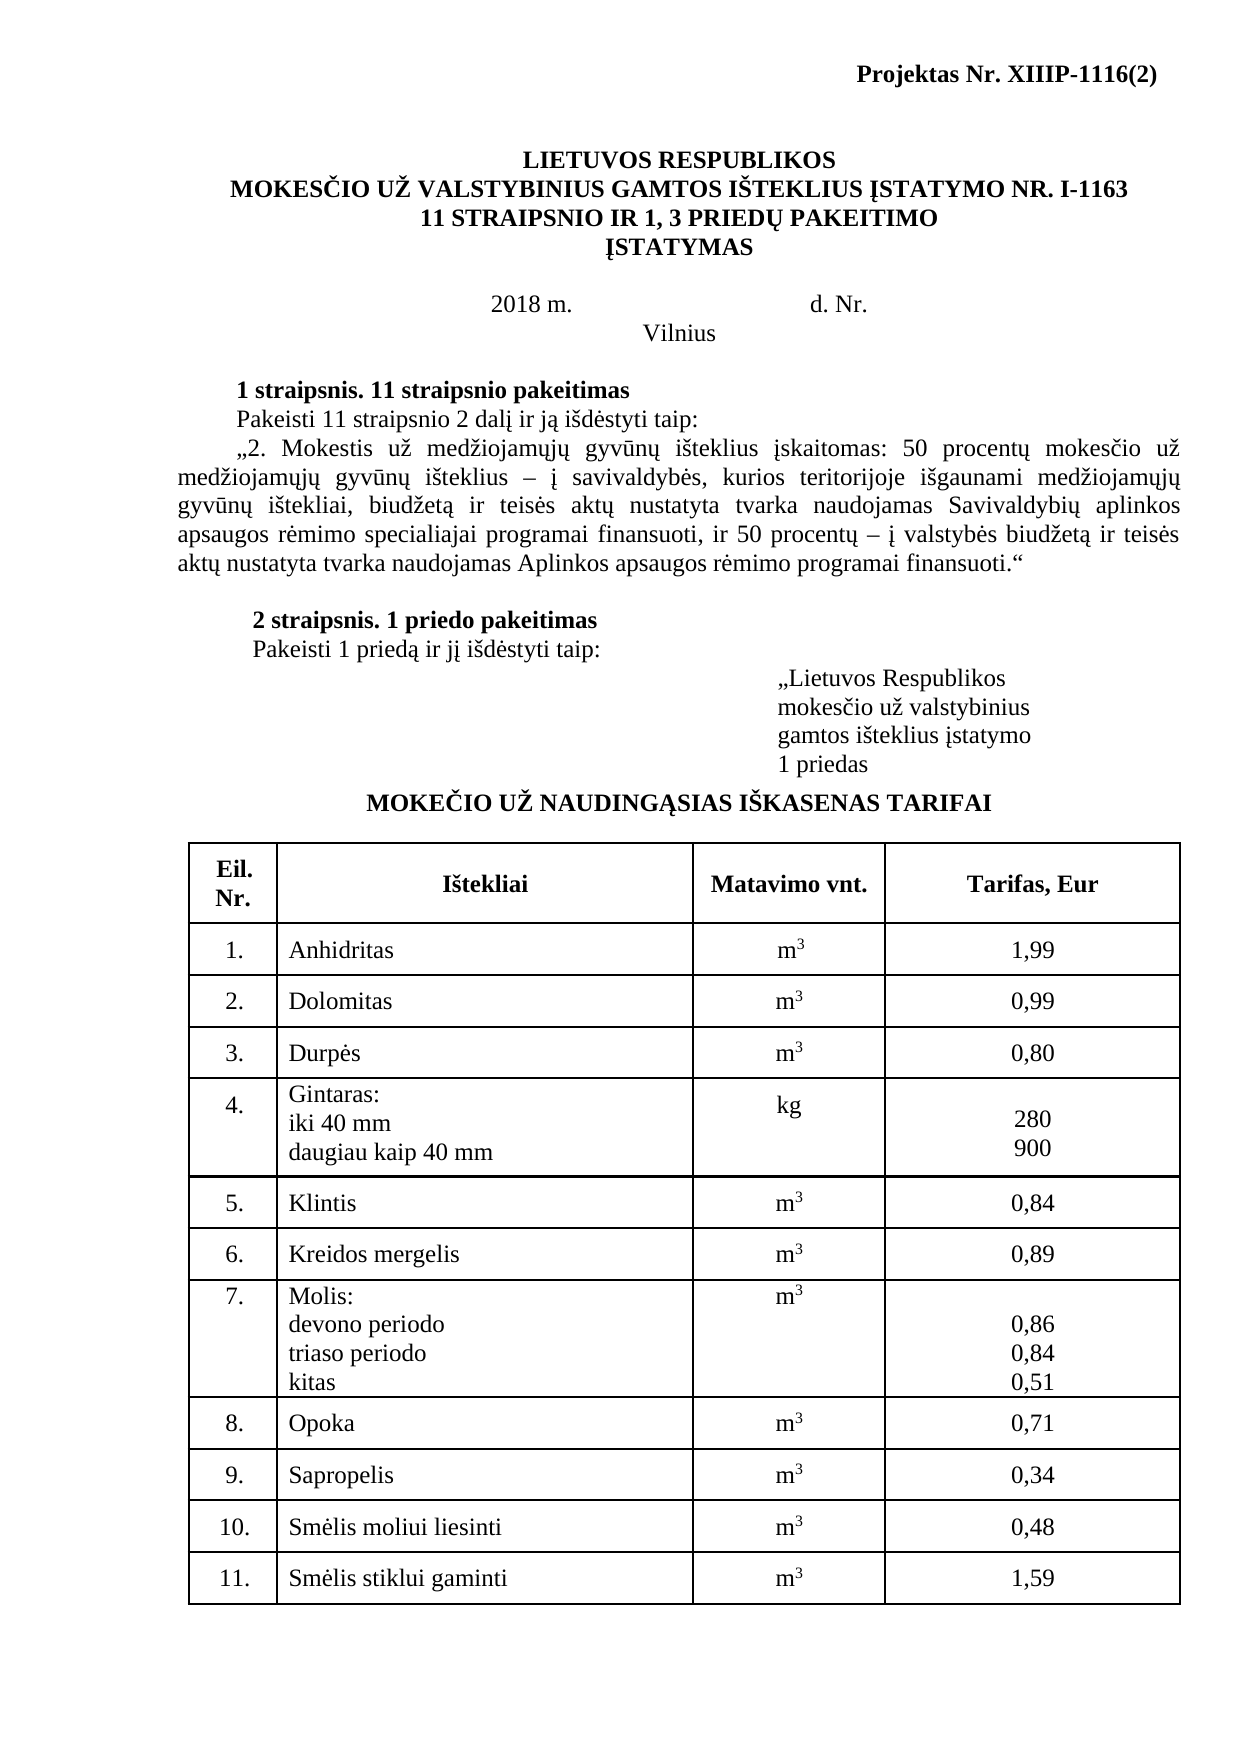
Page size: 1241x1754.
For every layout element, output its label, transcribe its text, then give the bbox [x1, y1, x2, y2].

text MOKESČIO UŽ VALSTYBINIUS GAMTOS IŠTEKLIUS ĮSTATYMO NR. I-1163 [177, 174, 1181, 203]
table_cell m3 [694, 1553, 884, 1602]
table_cell 2. [190, 976, 276, 1026]
table_cell 0,48 [886, 1501, 1179, 1551]
table_cell 11. [190, 1553, 276, 1602]
table_cell m3 [694, 1398, 884, 1447]
table_cell m3 [694, 1178, 884, 1227]
table_cell Sapropelis [278, 1450, 692, 1499]
table_cell m3 [694, 1450, 884, 1499]
table_cell 0,80 [886, 1028, 1179, 1077]
table_cell Opoka [278, 1398, 692, 1447]
table_cell m3 [694, 924, 884, 974]
table_cell 0,34 [886, 1450, 1179, 1499]
table_header Matavimo vnt. [694, 844, 884, 922]
text Pakeisti 11 straipsnio 2 dalį ir ją išdėstyti taip: [177, 404, 1181, 433]
text ĮSTATYMAS [177, 232, 1181, 260]
text 11 STRAIPSNIO IR 1, 3 PRIEDŲ PAKEITIMO [177, 203, 1181, 232]
table_cell 7. [190, 1281, 276, 1396]
table_header Ištekliai [278, 844, 692, 922]
table_cell 3. [190, 1028, 276, 1077]
text 1 straipsnis. 11 straipsnio pakeitimas [177, 375, 1181, 404]
table_cell m3 [694, 1501, 884, 1551]
table_cell 0,84 [886, 1178, 1179, 1227]
table_cell 9. [190, 1450, 276, 1499]
table_cell 0,89 [886, 1229, 1179, 1279]
table_cell Molis: devono periodo triaso periodo kitas [278, 1281, 692, 1396]
table_cell 280 900 [886, 1079, 1179, 1175]
table_cell m3 [694, 1028, 884, 1077]
table_cell Klintis [278, 1178, 692, 1227]
text LIETUVOS RESPUBLIKOS [177, 145, 1181, 174]
text 2 straipsnis. 1 priedo pakeitimas [177, 605, 1181, 634]
text Vilnius [177, 318, 1181, 347]
text „Lietuvos Respublikos [177, 663, 1181, 692]
table_cell 0,99 [886, 976, 1179, 1026]
table_cell kg [694, 1079, 884, 1175]
table_cell 6. [190, 1229, 276, 1279]
table_cell Smėlis stiklui gaminti [278, 1553, 692, 1602]
table_cell Durpės [278, 1028, 692, 1077]
table_cell 1,59 [886, 1553, 1179, 1602]
table_cell 0,86 0,84 0,51 [886, 1281, 1179, 1396]
table_cell m3 [694, 976, 884, 1026]
table_cell Smėlis moliui liesinti [278, 1501, 692, 1551]
table_cell m3 [694, 1281, 884, 1396]
text 1 priedas [177, 749, 1181, 778]
text gamtos išteklius įstatymo [177, 720, 1181, 749]
table_header Tarifas, Eur [886, 844, 1179, 922]
text „2. Mokestis už medžiojamųjų gyvūnų išteklius įskaitomas: 50 procentų mokesčio už medžiojamųjų gyvūnų išteklius – į savivaldybės, kurios teritorijoje išgaunami medžiojamųjų gyvūnų ištekliai, biudžetą ir teisės aktų nustatyta tvarka naudojamas Savivaldybių aplinkos apsaugos rėmimo specialiajai programai finansuoti, ir 50 procentų – į valstybės biudžetą ir teisės aktų nustatyta tvarka naudojamas Aplinkos apsaugos rėmimo programai finansuoti.“ [177, 433, 1181, 577]
table_cell 5. [190, 1178, 276, 1227]
text Pakeisti 1 priedą ir jį išdėstyti taip: [177, 634, 1181, 663]
table_cell Dolomitas [278, 976, 692, 1026]
text 2018 m. d. Nr. [177, 289, 1181, 318]
table_cell 0,71 [886, 1398, 1179, 1447]
table_cell m3 [694, 1229, 884, 1279]
table_cell 4. [190, 1079, 276, 1175]
table_cell Anhidritas [278, 924, 692, 974]
table_header Eil. Nr. [190, 844, 276, 922]
table_cell 1,99 [886, 924, 1179, 974]
text mokesčio už valstybinius [177, 692, 1181, 720]
text Projektas Nr. XIIIP-1116(2) [852, 59, 1181, 88]
table_cell 8. [190, 1398, 276, 1447]
table_cell 10. [190, 1501, 276, 1551]
table_cell 1. [190, 924, 276, 974]
table_cell Kreidos mergelis [278, 1229, 692, 1279]
text MOKEČIO UŽ NAUDINGĄSIAS IŠKASENAS TARIFAI [177, 788, 1181, 817]
table_cell Gintaras: iki 40 mm daugiau kaip 40 mm [278, 1079, 692, 1175]
